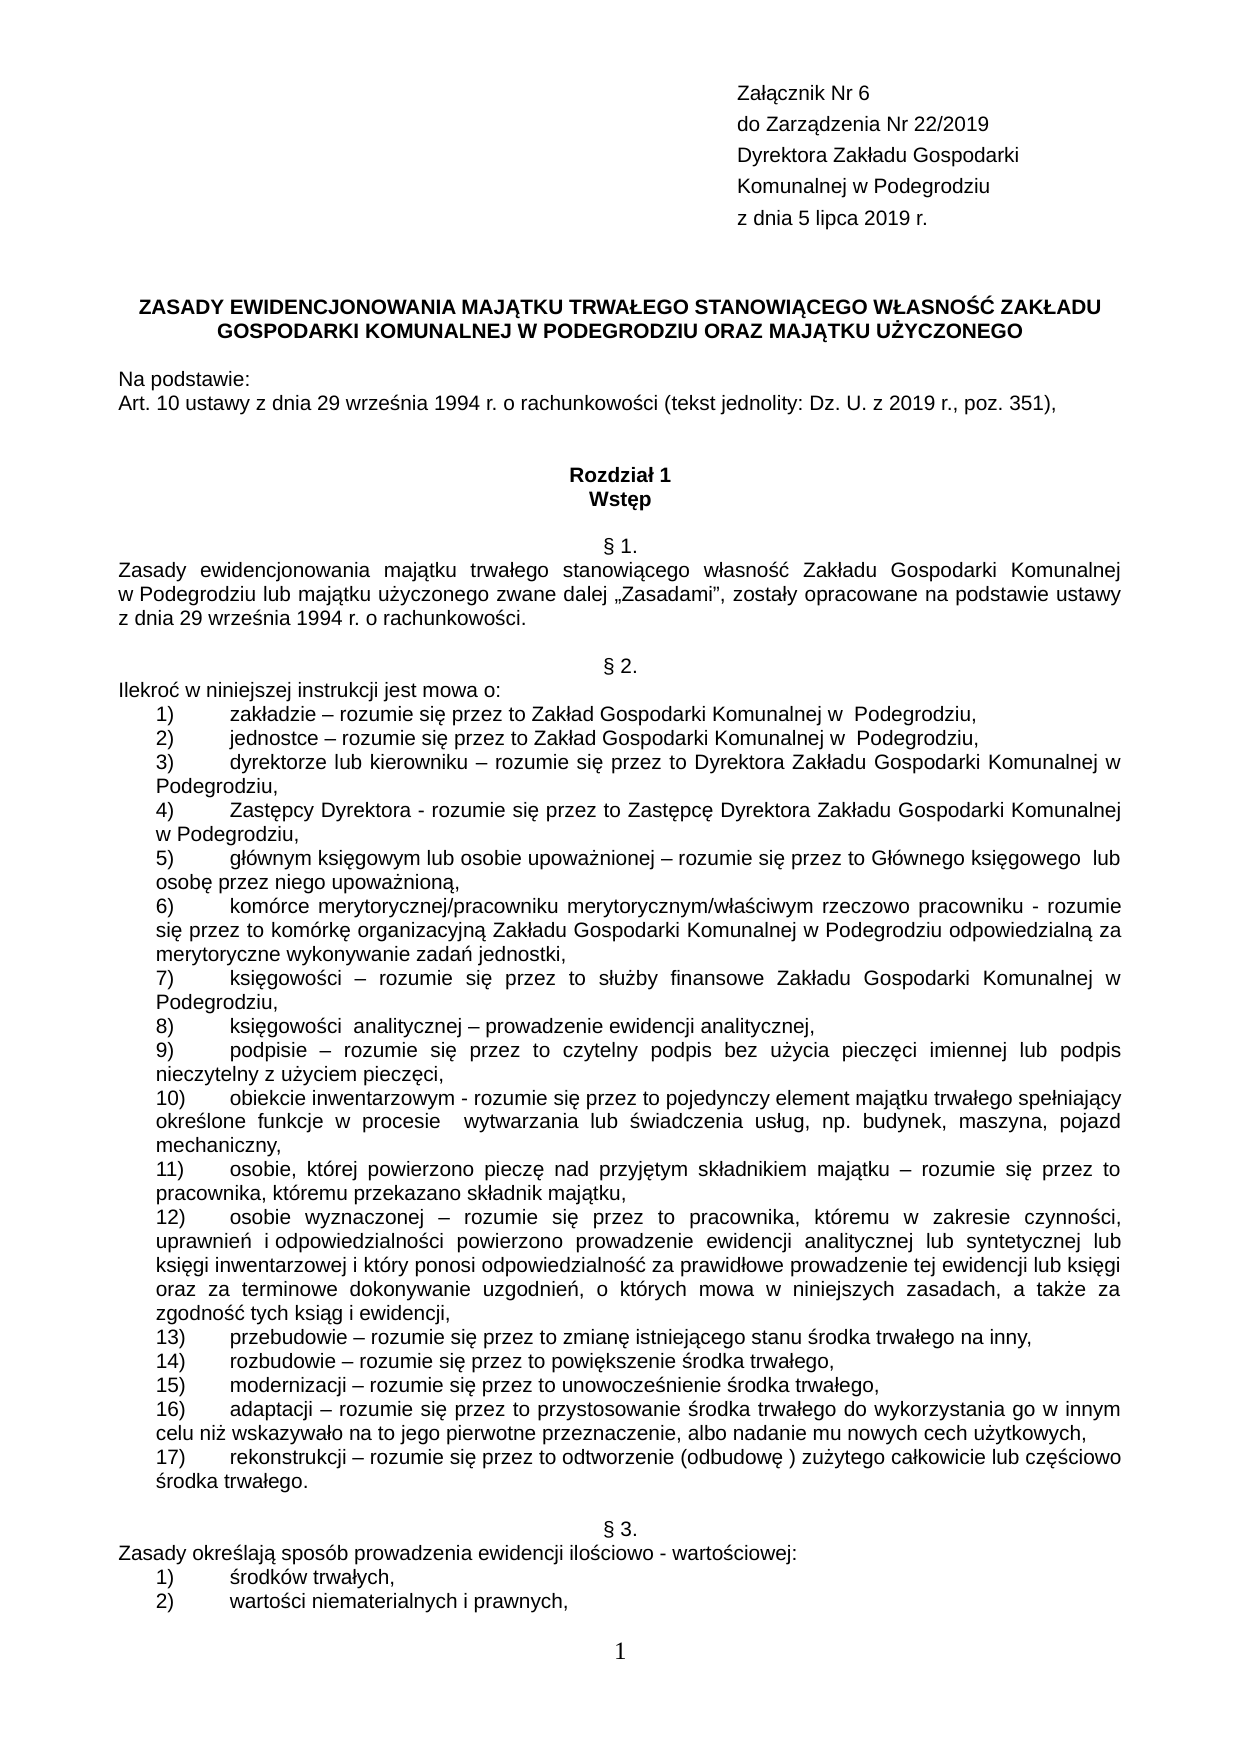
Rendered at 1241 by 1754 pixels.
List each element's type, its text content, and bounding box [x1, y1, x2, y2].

list wartości niematerialnych i prawnych, [156, 1588, 1122, 1612]
text Komunalnej w Podegrodziu [118, 167, 1122, 198]
text Rozdział 1 [118, 462, 1122, 486]
list księgowości analitycznej – prowadzenie ewidencji analitycznej, [156, 1013, 1122, 1037]
text § 3. [118, 1517, 1122, 1541]
list rekonstrukcji – rozumie się przez to odtworzenie (odbudowę ) zużytego całkowicie lub częściowo środka trwałego. [156, 1445, 1122, 1493]
list podpisie – rozumie się przez to czytelny podpis bez użycia pieczęci imiennej lub podpis nieczytelny z użyciem pieczęci, [156, 1037, 1122, 1085]
text Zasady określają sposób prowadzenia ewidencji ilościowo - wartościowej: [118, 1541, 1122, 1564]
list zakładzie – rozumie się przez to Zakład Gospodarki Komunalnej w Podegrodziu, [156, 702, 1122, 726]
text z dnia 5 lipca 2019 r. [118, 198, 1122, 229]
text § 2. [118, 654, 1122, 678]
list osobie wyznaczonej – rozumie się przez to pracownika, któremu w zakresie czynności, uprawnień i odpowiedzialności powierzono prowadzenie ewidencji analitycznej lub syntetycznej lub księgi inwentarzowej i który ponosi odpowiedzialność za prawidłowe prowadzenie tej ewidencji lub księgi oraz za terminowe dokonywanie uzgodnień, o których mowa w niniejszych zasadach, a także za zgodność tych ksiąg i ewidencji, [156, 1205, 1122, 1325]
text ZASADY EWIDENCJONOWANIA MAJĄTKU TRWAŁEGO STANOWIĄCEGO WŁASNOŚĆ ZAKŁADU GOSPODARKI KOMUNALNEJ W PODEGRODZIU ORAZ MAJĄTKU UŻYCZONEGO [118, 295, 1122, 343]
text do Zarządzenia Nr 22/2019 [118, 105, 1122, 136]
list Zastępcy Dyrektora - rozumie się przez to Zastępcę Dyrektora Zakładu Gospodarki Komunalnej w Podegrodziu, [156, 798, 1122, 846]
list obiekcie inwentarzowym - rozumie się przez to pojedynczy element majątku trwałego spełniający określone funkcje w procesie wytwarzania lub świadczenia usług, np. budynek, maszyna, pojazd mechaniczny, [156, 1085, 1122, 1157]
text Ilekroć w niniejszej instrukcji jest mowa o: [118, 678, 1122, 702]
list środków trwałych, [156, 1564, 1122, 1588]
list księgowości – rozumie się przez to służby finansowe Zakładu Gospodarki Komunalnej w Podegrodziu, [156, 966, 1122, 1013]
list rozbudowie – rozumie się przez to powiększenie środka trwałego, [156, 1349, 1122, 1373]
text Załącznik Nr 6 [118, 74, 1122, 105]
text Na podstawie: [118, 367, 1122, 391]
list dyrektorze lub kierowniku – rozumie się przez to Dyrektora Zakładu Gospodarki Komunalnej w Podegrodziu, [156, 750, 1122, 798]
text Dyrektora Zakładu Gospodarki [118, 136, 1122, 167]
text Art. 10 ustawy z dnia 29 września 1994 r. o rachunkowości (tekst jednolity: Dz. U. z 2019 r., poz. 351), [118, 391, 1122, 414]
text Zasady ewidencjonowania majątku trwałego stanowiącego własność Zakładu Gospodarki Komunalnej w Podegrodziu lub majątku użyczonego zwane dalej „Zasadami”, zostały opracowane na podstawie ustawy z dnia 29 września 1994 r. o rachunkowości. [118, 558, 1122, 630]
list adaptacji – rozumie się przez to przystosowanie środka trwałego do wykorzystania go w innym celu niż wskazywało na to jego pierwotne przeznaczenie, albo nadanie mu nowych cech użytkowych, [156, 1397, 1122, 1445]
list głównym księgowym lub osobie upoważnionej – rozumie się przez to Głównego księgowego lub osobę przez niego upoważnioną, [156, 846, 1122, 894]
list komórce merytorycznej/pracowniku merytorycznym/właściwym rzeczowo pracowniku - rozumie się przez to komórkę organizacyjną Zakładu Gospodarki Komunalnej w Podegrodziu odpowiedzialną za merytoryczne wykonywanie zadań jednostki, [156, 894, 1122, 966]
list modernizacji – rozumie się przez to unowocześnienie środka trwałego, [156, 1373, 1122, 1397]
list jednostce – rozumie się przez to Zakład Gospodarki Komunalnej w Podegrodziu, [156, 726, 1122, 750]
text § 1. [118, 534, 1122, 558]
list osobie, której powierzono pieczę nad przyjętym składnikiem majątku – rozumie się przez to pracownika, któremu przekazano składnik majątku, [156, 1157, 1122, 1205]
text Wstęp [118, 486, 1122, 510]
list przebudowie – rozumie się przez to zmianę istniejącego stanu środka trwałego na inny, [156, 1325, 1122, 1349]
